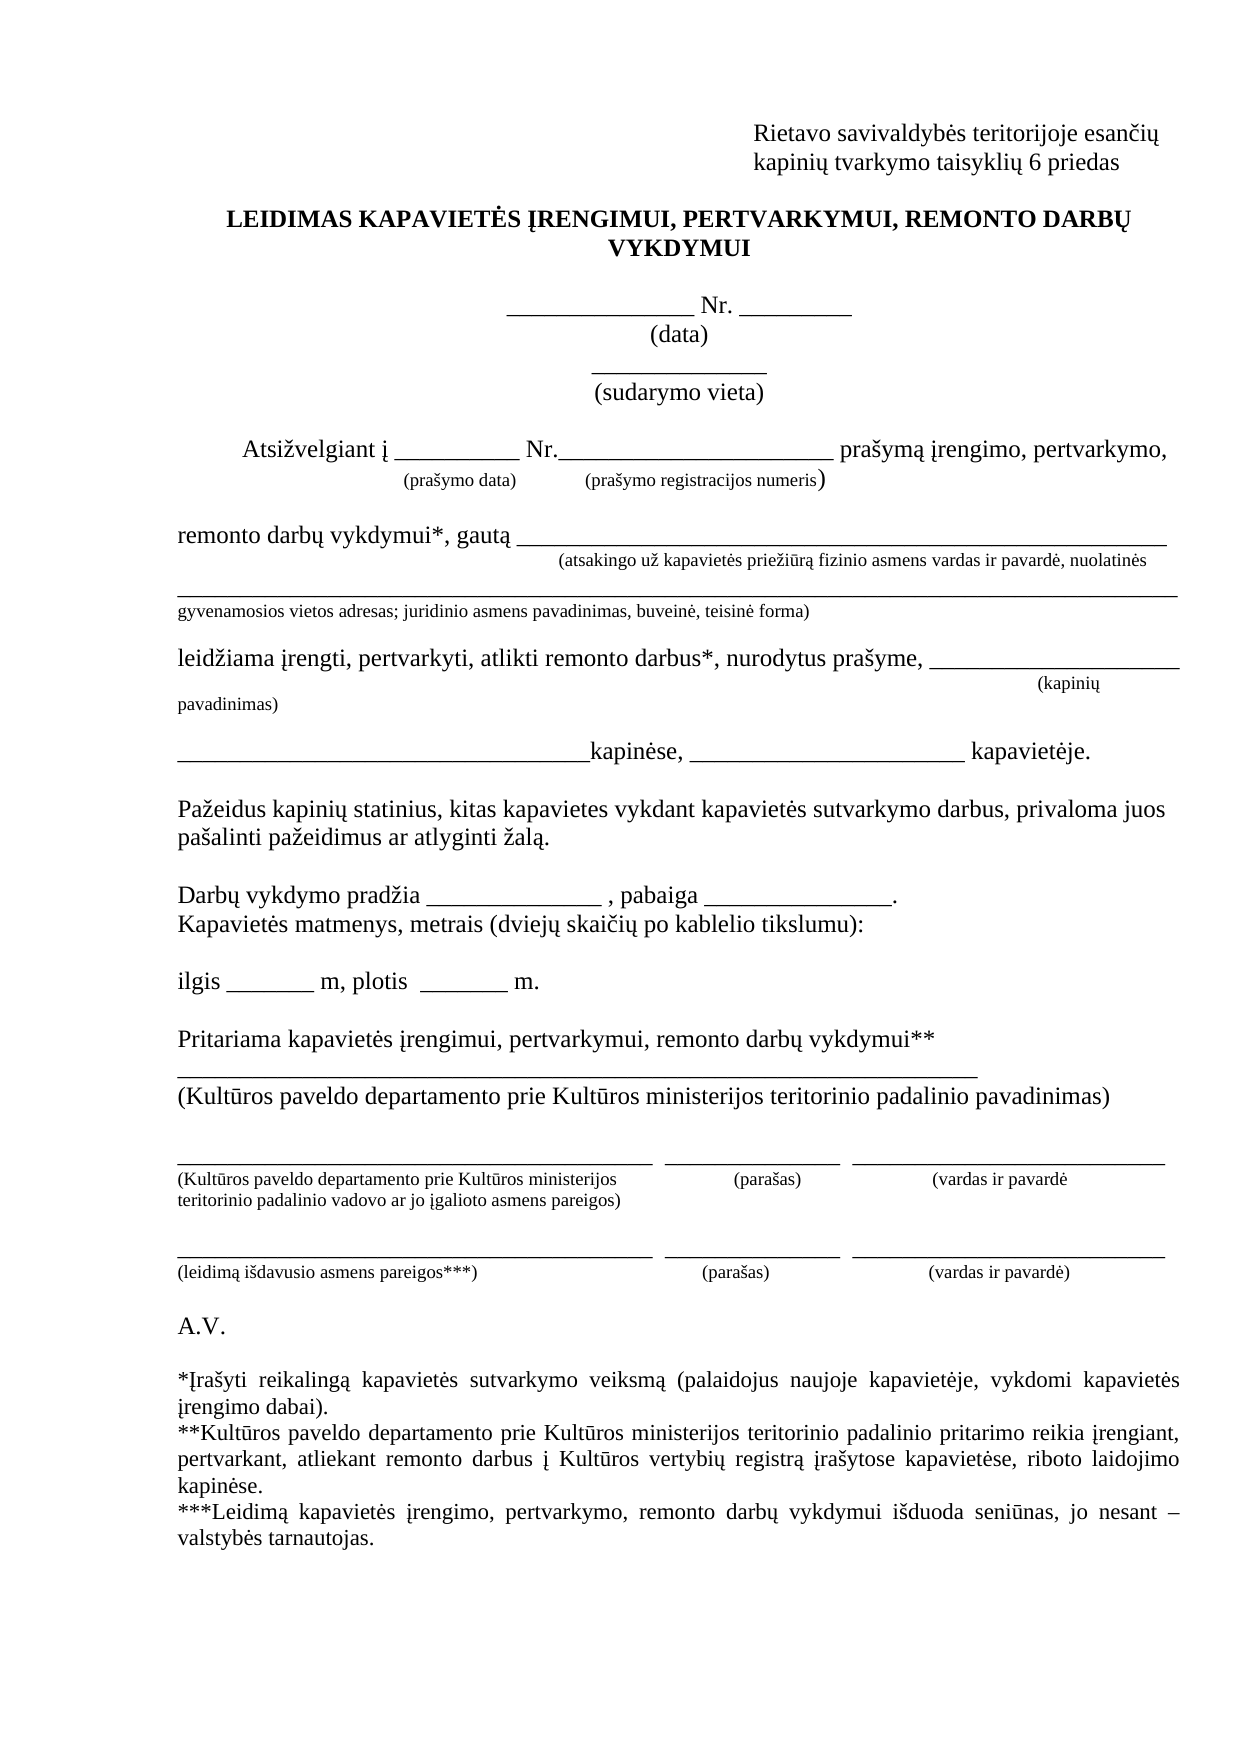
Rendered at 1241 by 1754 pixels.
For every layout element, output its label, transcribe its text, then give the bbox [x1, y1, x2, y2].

text A.V. [177, 1311, 1181, 1340]
text (leidimą išdavusio asmens pareigos***) (parašas) (vardas ir pavardė) [177, 1261, 1181, 1282]
text teritorinio padalinio vadovo ar jo įgalioto asmens pareigos) [177, 1189, 1181, 1211]
text ______________ [177, 348, 1181, 377]
text _______________ Nr. _________ [177, 291, 1181, 319]
text (atsakingo už kapavietės priežiūrą fizinio asmens vardas ir pavardė, nuolatinės ________________________________________________________________________________gyvenamosios vietos adresas; juridinio asmens pavadinimas, buveinė, teisinė forma) [177, 549, 1181, 621]
text (kapinių pavadinimas) [177, 672, 1181, 715]
text ______________________________________ ______________ _________________________ [177, 1232, 1181, 1261]
text LEIDIMAS KAPAVIETĖS ĮRENGIMUI, PERTVARKYMUI, REMONTO DARBŲ VYKDYMUI [177, 204, 1181, 262]
text *Įrašyti reikalingą kapavietės sutvarkymo veiksmą (palaidojus naujoje kapavietėje, vykdomi kapavietės įrengimo dabai). [177, 1366, 1181, 1419]
text kapinių tvarkymo taisyklių 6 priedas [753, 147, 1181, 176]
text Atsižvelgiant į __________ Nr.______________________ prašymą įrengimo, pertvarkymo, [177, 434, 1181, 463]
text (prašymo data) (prašymo registracijos numeris) [177, 463, 1181, 492]
text Kapavietės matmenys, metrais (dviejų skaičių po kablelio tikslumu): [177, 909, 1181, 937]
text (Kultūros paveldo departamento prie Kultūros ministerijos (parašas) (vardas ir pavardė [177, 1167, 1181, 1189]
text (sudarymo vieta) [177, 377, 1181, 406]
text remonto darbų vykdymui*, gautą ____________________________________________________ [177, 521, 1181, 549]
text Rietavo savivaldybės teritorijoje esančių [753, 118, 1181, 147]
text _________________________________kapinėse, ______________________ kapavietėje. [177, 736, 1181, 765]
text Darbų vykdymo pradžia ______________ , pabaiga _______________. [177, 880, 1181, 909]
text leidžiama įrengti, pertvarkyti, atlikti remonto darbus*, nurodytus prašyme, ____________________ [177, 643, 1181, 672]
text ________________________________________________________________ [177, 1052, 1181, 1081]
text (data) [177, 319, 1181, 348]
text ***Leidimą kapavietės įrengimo, pertvarkymo, remonto darbų vykdymui išduoda seniūnas, jo nesant – valstybės tarnautojas. [177, 1498, 1181, 1551]
text ______________________________________ ______________ _________________________ [177, 1139, 1181, 1167]
text **Kultūros paveldo departamento prie Kultūros ministerijos teritorinio padalinio pritarimo reikia įrengiant, pertvarkant, atliekant remonto darbus į Kultūros vertybių registrą įrašytose kapavietėse, riboto laidojimo kapinėse. [177, 1419, 1181, 1498]
text Pažeidus kapinių statinius, kitas kapavietes vykdant kapavietės sutvarkymo darbus, privaloma juos pašalinti pažeidimus ar atlyginti žalą. [177, 794, 1181, 851]
text ilgis _______ m, plotis _______ m. [177, 966, 1181, 995]
text (Kultūros paveldo departamento prie Kultūros ministerijos teritorinio padalinio pavadinimas) [177, 1081, 1181, 1110]
text Pritariama kapavietės įrengimui, pertvarkymui, remonto darbų vykdymui** [177, 1024, 1181, 1052]
